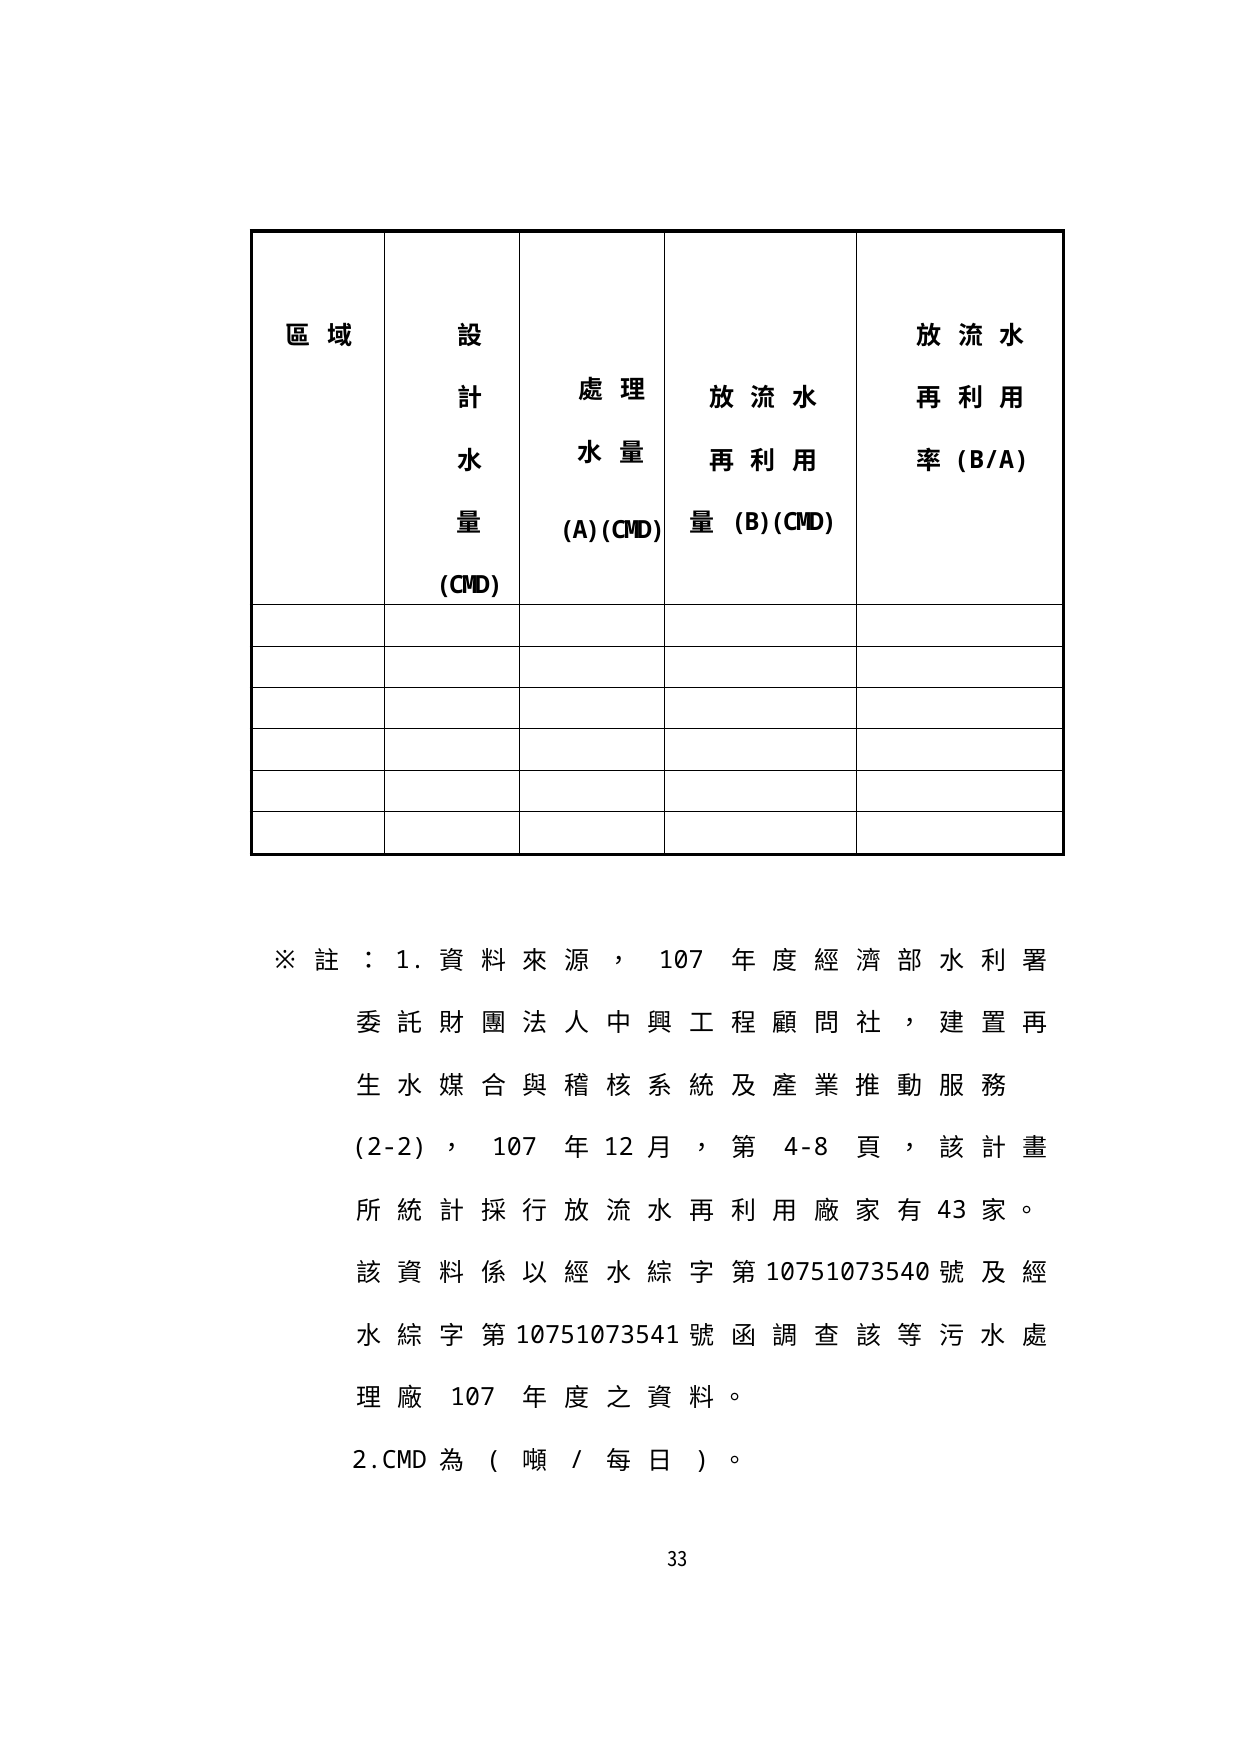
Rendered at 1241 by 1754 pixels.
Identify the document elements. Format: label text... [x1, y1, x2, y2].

table_cell 2,228,025 [385, 605, 519, 646]
table_cell 離島地區 [253, 771, 384, 811]
table_cell 中部區域 [253, 647, 384, 687]
table_cell 5,051 [520, 771, 664, 811]
table_cell 1,813,002 [520, 605, 664, 646]
table_header 處理水量 (A)(CMD) [520, 233, 664, 604]
table_cell 11,643 [385, 771, 519, 811]
table_cell 6,629 [665, 605, 856, 646]
table_header 區域 [253, 233, 384, 604]
table_cell 95,316 [520, 729, 664, 770]
table_cell 5.93% [857, 647, 1062, 687]
table_cell 10,571 [665, 647, 856, 687]
table_cell 70,818 [665, 812, 856, 852]
table_cell 1,438,300 [385, 688, 519, 728]
table_cell 1.49% [857, 729, 1062, 770]
table_cell 合計 [253, 812, 384, 852]
table_cell 996,330 [520, 688, 664, 728]
table_cell 1,423 [665, 729, 856, 770]
table_header 放流水再利用率(B/A) [857, 233, 1062, 604]
table_cell 5.24% [857, 688, 1062, 728]
table_header 設計水量 (CMD) [385, 233, 519, 604]
table_cell - [665, 771, 856, 811]
text ※註：1.資料來源，107年度經濟部水利署委託財團法人中興工程顧問社，建置再生水媒合與稽核系統及產業推動服務(2-2)，107年12月，第4-8頁，該計畫所統計採行放流水再利用廠家有43家。該資料係以經水綜字第10751073540號及經水綜字第10751073541號函調查該等污水處理廠107年度之資料。 [240, 917, 1056, 1417]
table_cell 130,400 [385, 729, 519, 770]
table_cell 52,195 [665, 688, 856, 728]
table_cell 南部區域 [253, 688, 384, 728]
table_cell 2.29% [857, 812, 1062, 852]
table_cell 4,135,939 [385, 812, 519, 852]
table_cell 3,087,931 [520, 812, 664, 852]
table_cell 北部區域 [253, 605, 384, 646]
table_cell 0.37% [857, 605, 1062, 646]
table_cell - [857, 771, 1062, 811]
table_cell 327,571 [385, 647, 519, 687]
table_cell 178,232 [520, 647, 664, 687]
table_cell 東部區域 [253, 729, 384, 770]
text 2.CMD為(噸/每日)。 [314, 1417, 1056, 1479]
table_header 放流水再利用量(B)(CMD) [665, 233, 856, 604]
